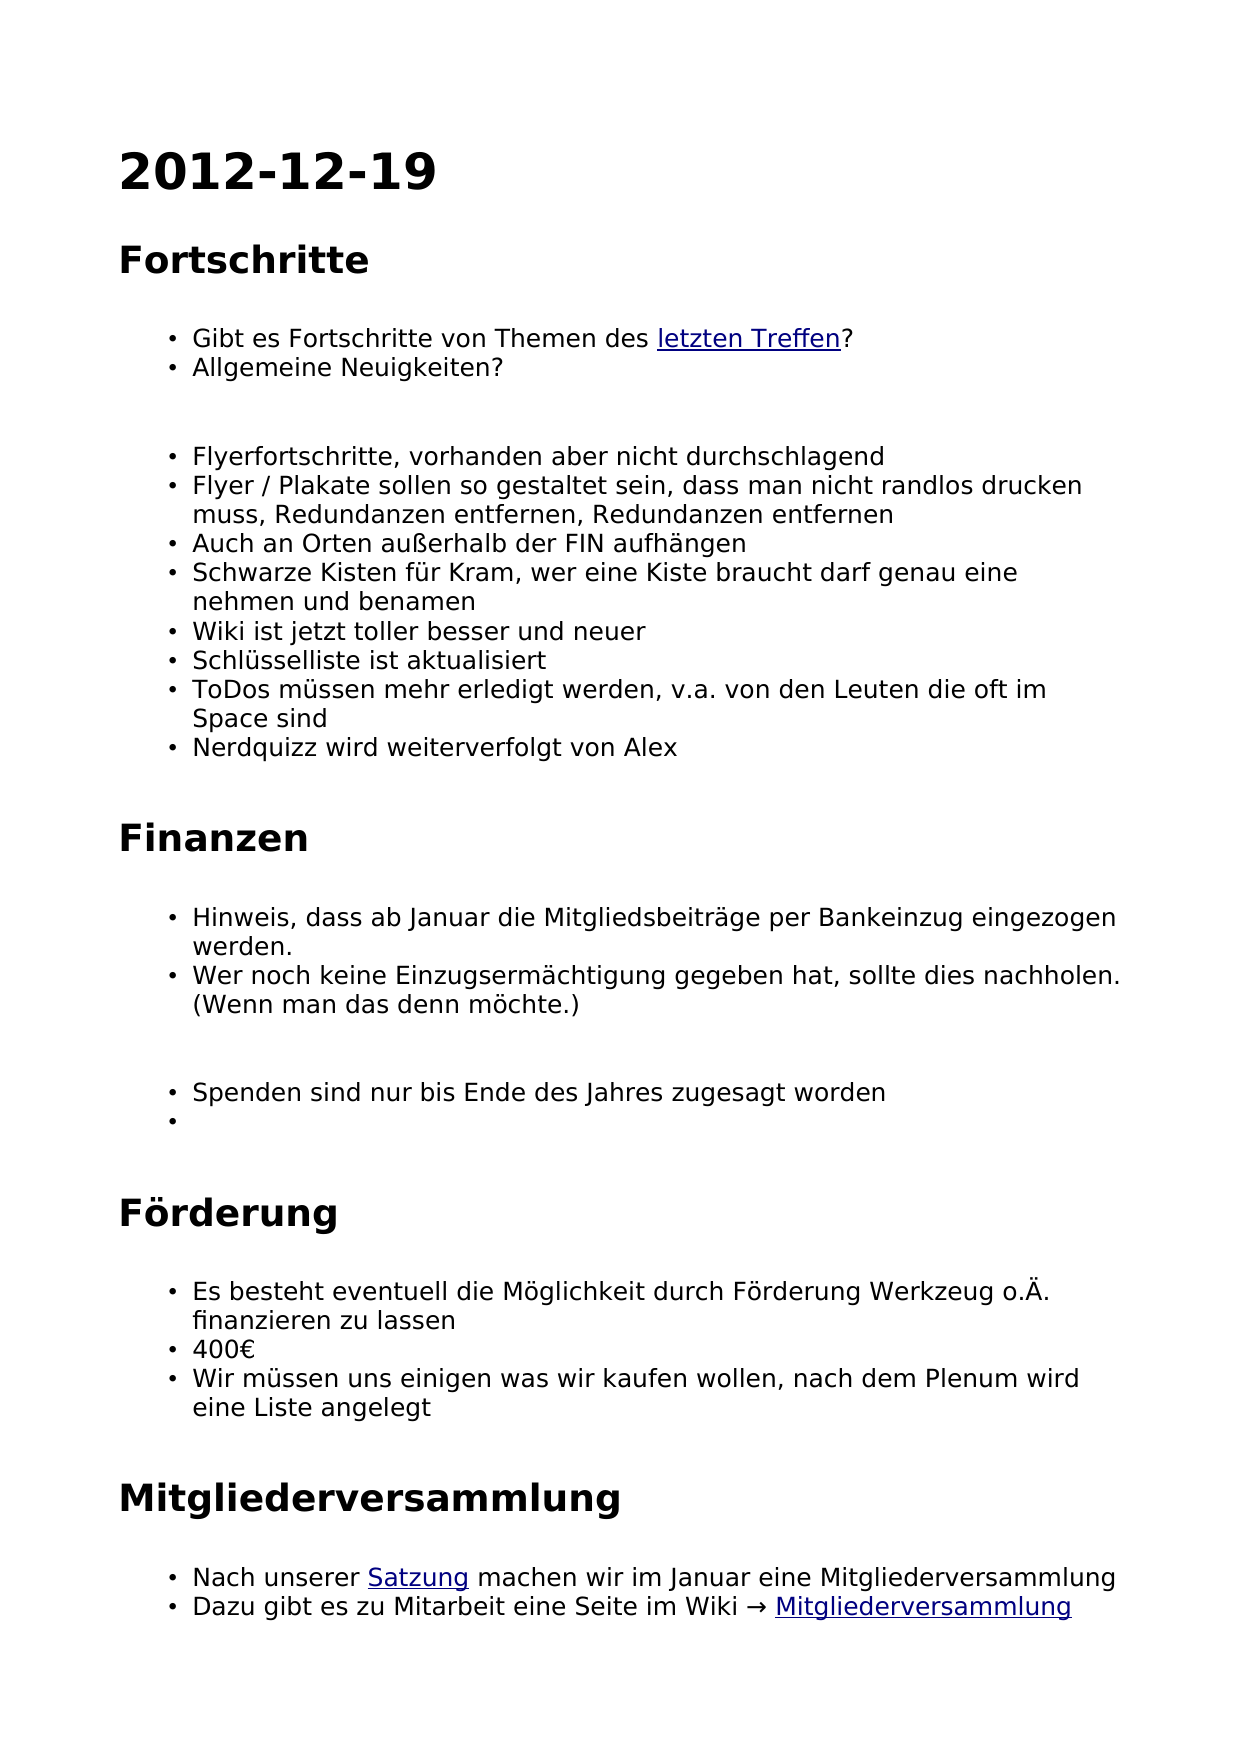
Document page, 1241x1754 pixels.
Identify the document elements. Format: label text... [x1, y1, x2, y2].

subtitle 2012-12-19 [118, 143, 1122, 201]
list Nach unserer Satzung machen wir im Januar eine Mitgliederversammlung [177, 1563, 1122, 1592]
list Wer noch keine Einzugsermächtigung gegeben hat, sollte dies nachholen. (Wenn man das denn möchte.) [177, 961, 1122, 1019]
list Dazu gibt es zu Mitarbeit eine Seite im Wiki → Mitgliederversammlung [177, 1592, 1122, 1621]
subtitle Förderung [118, 1191, 1122, 1235]
subtitle Fortschritte [118, 239, 1122, 282]
subtitle Mitgliederversammlung [118, 1477, 1122, 1521]
list Wir müssen uns einigen was wir kaufen wollen, nach dem Plenum wird eine Liste angelegt [177, 1364, 1122, 1423]
subtitle Finanzen [118, 817, 1122, 861]
list Hinweis, dass ab Januar die Mitgliedsbeiträge per Bankeinzug eingezogen werden. [177, 903, 1122, 961]
list Flyerfortschritte, vorhanden aber nicht durchschlagend [177, 442, 1122, 471]
list Auch an Orten außerhalb der FIN aufhängen [177, 529, 1122, 558]
list Es besteht eventuell die Möglichkeit durch Förderung Werkzeug o.Ä. finanzieren zu lassen [177, 1277, 1122, 1335]
list Wiki ist jetzt toller besser und neuer [177, 617, 1122, 646]
list ToDos müssen mehr erledigt werden, v.a. von den Leuten die oft im Space sind [177, 675, 1122, 733]
list 400€ [177, 1335, 1122, 1364]
list Spenden sind nur bis Ende des Jahres zugesagt worden [177, 1078, 1122, 1107]
list Gibt es Fortschritte von Themen des letzten Treffen? [177, 324, 1122, 354]
list Nerdquizz wird weiterverfolgt von Alex [177, 733, 1122, 763]
list Schwarze Kisten für Kram, wer eine Kiste braucht darf genau eine nehmen und benamen [177, 558, 1122, 617]
list Schlüsselliste ist aktualisiert [177, 646, 1122, 675]
list Flyer / Plakate sollen so gestaltet sein, dass man nicht randlos drucken muss, Redundanzen entfernen, Redundanzen entfernen [177, 471, 1122, 529]
list Allgemeine Neuigkeiten? [177, 354, 1122, 383]
